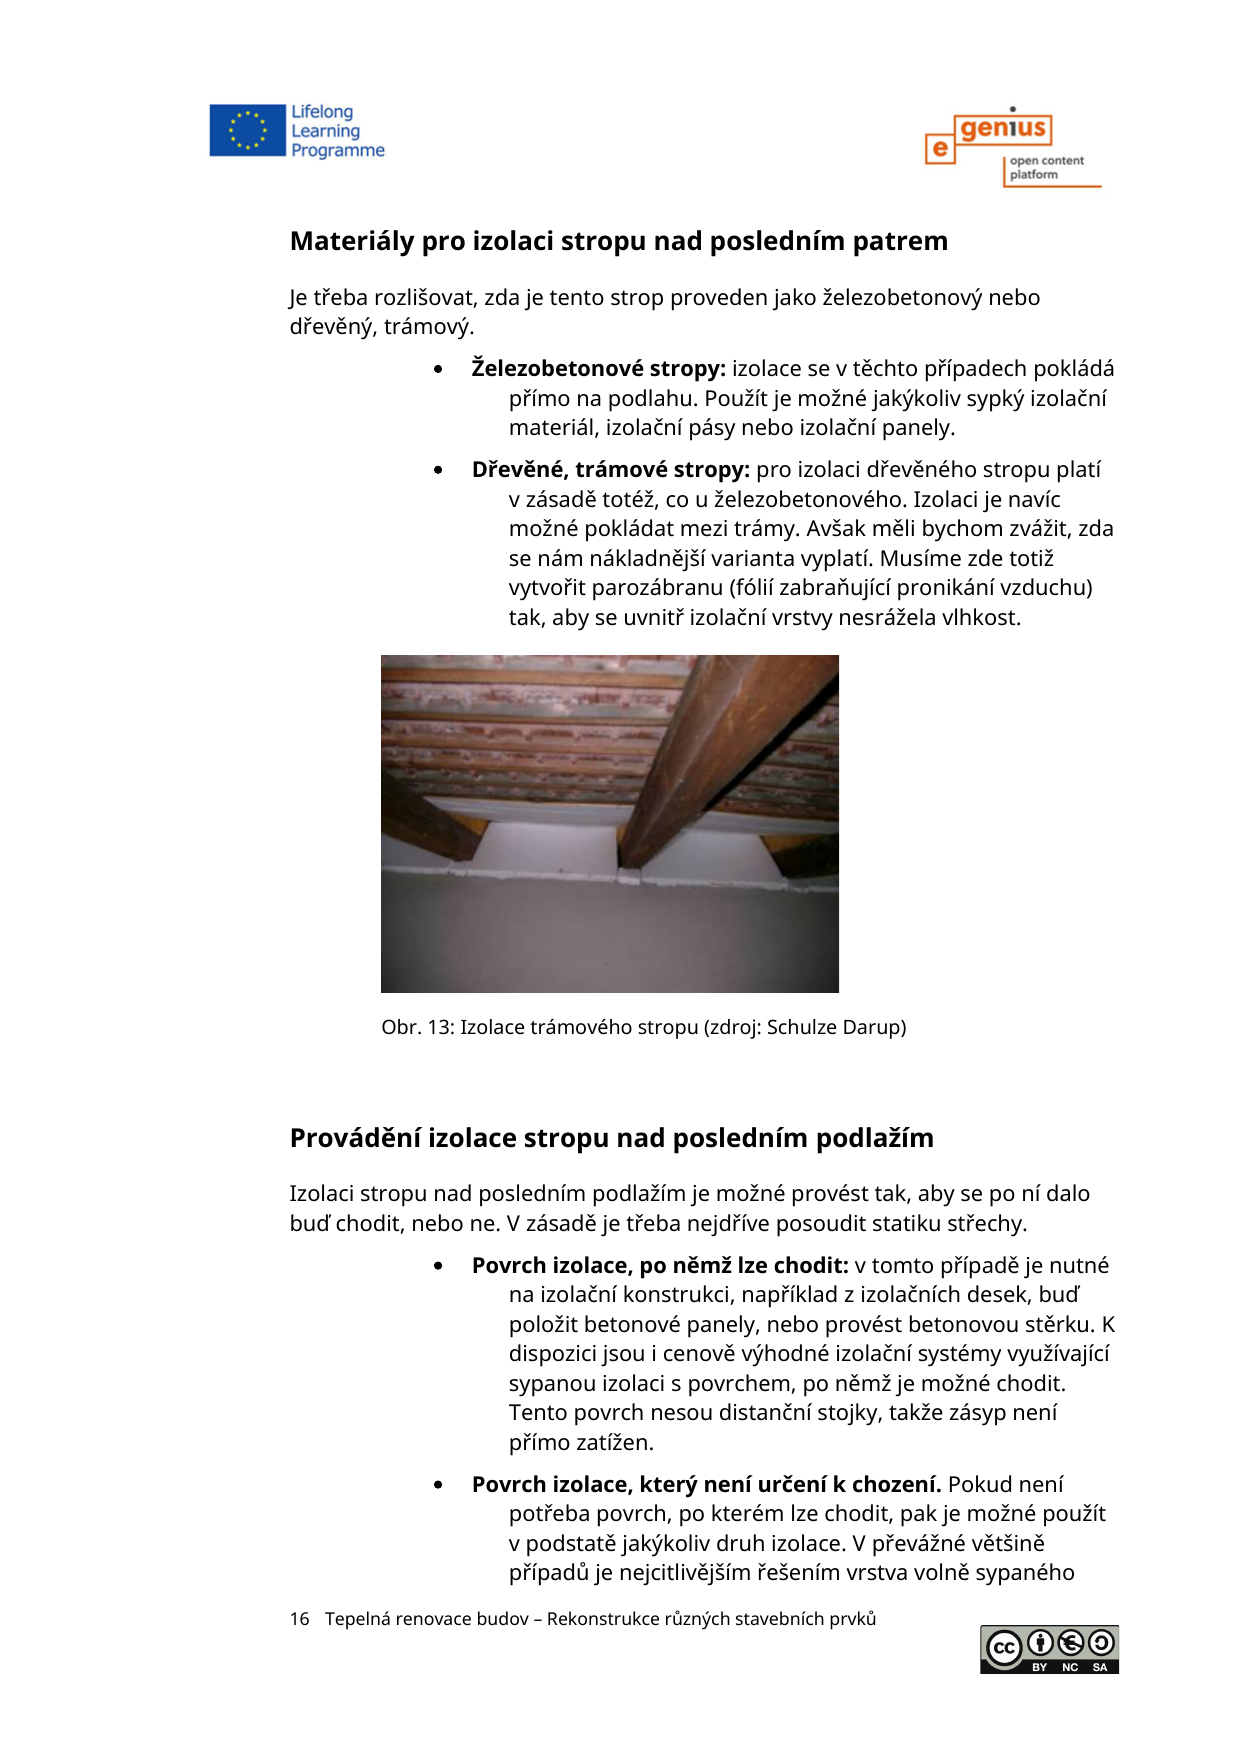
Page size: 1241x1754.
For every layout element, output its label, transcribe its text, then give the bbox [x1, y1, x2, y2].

list Železobetonové stropy: izolace se v těchto případech pokládá přímo na podlahu. Použít je možné jakýkoliv sypký izolační materiál, izolační pásy nebo izolační panely. [434, 353, 1119, 441]
list Povrch izolace, který není určení k chození. Pokud není potřeba povrch, po kterém lze chodit, pak je možné použít v podstatě jakýkoliv druh izolace. V převážné většině případů je nejcitlivějším řešením vrstva volně sypaného [434, 1469, 1119, 1587]
text Je třeba rozlišovat, zda je tento strop proveden jako železobetonový nebo dřevěný, trámový. [289, 282, 1119, 341]
text Izolaci stropu nad posledním podlažím je možné provést tak, aby se po ní dalo buď chodit, nebo ne. V zásadě je třeba nejdříve posoudit statiku střechy. [289, 1178, 1119, 1237]
subtitle Provádění izolace stropu nad posledním podlažím [289, 1124, 1119, 1153]
list Dřevěné, trámové stropy: pro izolaci dřevěného stropu platí v zásadě totéž, co u železobetonového. Izolaci je navíc možné pokládat mezi trámy. Avšak měli bychom zvážit, zda se nám nákladnější varianta vyplatí. Musíme zde totiž vytvořit parozábranu (fólií zabraňující pronikání vzduchu) tak, aby se uvnitř izolační vrstvy nesrážela vlhkost. [434, 454, 1119, 631]
text Obr. 13: Izolace trámového stropu (zdroj: Schulze Darup) [381, 1013, 1119, 1041]
subtitle Materiály pro izolaci stropu nad posledním patrem [289, 227, 1119, 257]
list Povrch izolace, po němž lze chodit: v tomto případě je nutné na izolační konstrukci, například z izolačních desek, buď položit betonové panely, nebo provést betonovou stěrku. K dispozici jsou i cenově výhodné izolační systémy využívající sypanou izolaci s povrchem, po němž je možné chodit. Tento povrch nesou distanční stojky, takže zásyp není přímo zatížen. [434, 1250, 1119, 1456]
